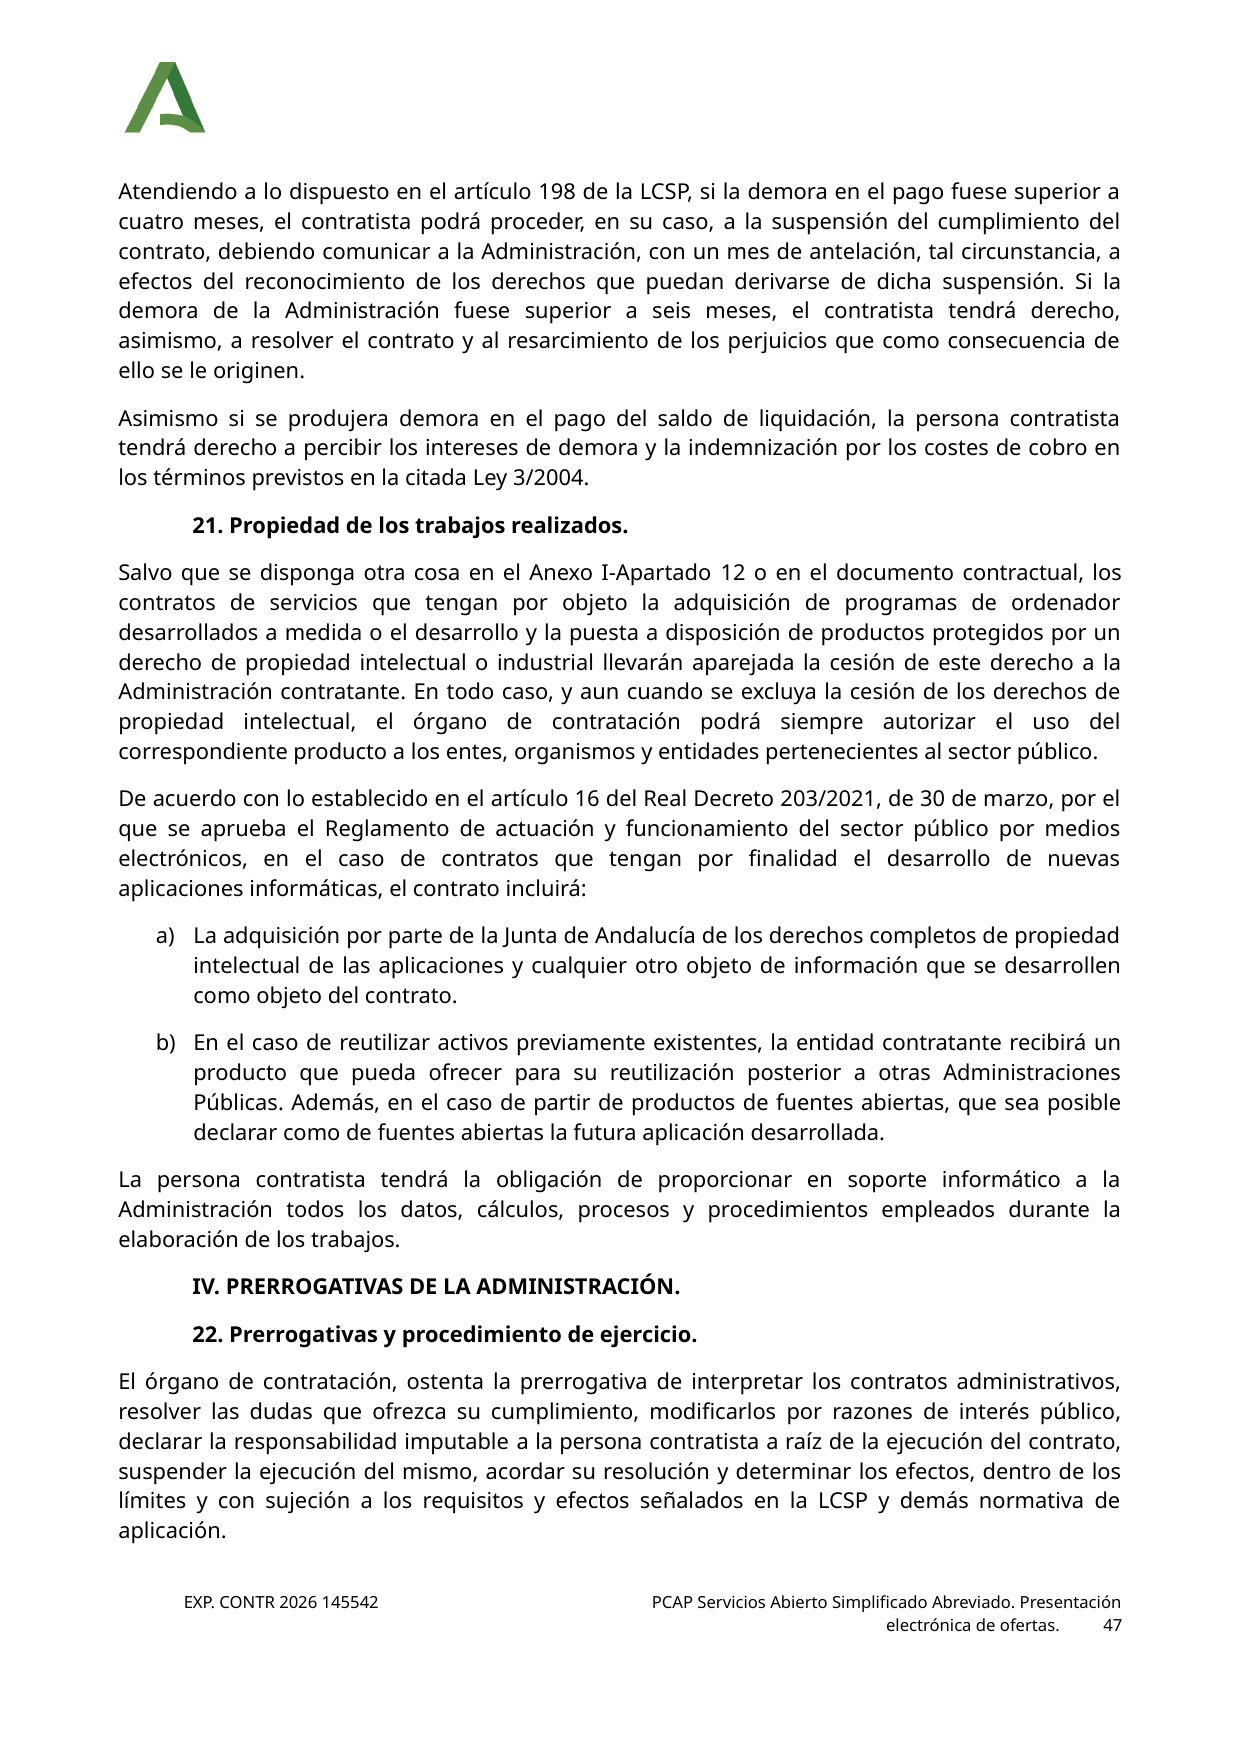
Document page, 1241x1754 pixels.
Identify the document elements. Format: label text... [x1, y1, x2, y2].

text Atendiendo a lo dispuesto en el artículo 198 de la LCSP, si la demora en el pago fuese superior a cuatro meses, el contratista podrá proceder, en su caso, a la suspensión del cumplimiento del contrato, debiendo comunicar a la Administración, con un mes de antelación, tal circunstancia, a efectos del reconocimiento de los derechos que puedan derivarse de dicha suspensión. Si la demora de la Administración fuese superior a seis meses, el contratista tendrá derecho, asimismo, a resolver el contrato y al resarcimiento de los perjuicios que como consecuencia de ello se le originen. [118, 176, 1122, 385]
list La adquisición por parte de la Junta de Andalucía de los derechos completos de propiedad intelectual de las aplicaciones y cualquier otro objeto de información que se desarrollen como objeto del contrato. [156, 920, 1122, 1010]
picture [120, 57, 210, 137]
subtitle IV. PRERROGATIVAS DE LA ADMINISTRACIÓN. [118, 1271, 1122, 1301]
text Asimismo si se produjera demora en el pago del saldo de liquidación, la persona contratista tendrá derecho a percibir los intereses de demora y la indemnización por los costes de cobro en los términos previstos en la citada Ley 3/2004. [118, 403, 1122, 492]
text La persona contratista tendrá la obligación de proporcionar en soporte informático a la Administración todos los datos, cálculos, procesos y procedimientos empleados durante la elaboración de los trabajos. [118, 1164, 1122, 1254]
list En el caso de reutilizar activos previamente existentes, la entidad contratante recibirá un producto que pueda ofrecer para su reutilización posterior a otras Administraciones Públicas. Además, en el caso de partir de productos de fuentes abiertas, que sea posible declarar como de fuentes abiertas la futura aplicación desarrollada. [156, 1027, 1122, 1147]
subtitle 21. Propiedad de los trabajos realizados. [118, 510, 1122, 539]
text De acuerdo con lo establecido en el artículo 16 del Real Decreto 203/2021, de 30 de marzo, por el que se aprueba el Reglamento de actuación y funcionamiento del sector público por medios electrónicos, en el caso de contratos que tengan por finalidad el desarrollo de nuevas aplicaciones informáticas, el contrato incluirá: [118, 783, 1122, 903]
text El órgano de contratación, ostenta la prerrogativa de interpretar los contratos administrativos, resolver las dudas que ofrezca su cumplimiento, modificarlos por razones de interés público, declarar la responsabilidad imputable a la persona contratista a raíz de la ejecución del contrato, suspender la ejecución del mismo, acordar su resolución y determinar los efectos, dentro de los límites y con sujeción a los requisitos y efectos señalados en la LCSP y demás normativa de aplicación. [118, 1366, 1122, 1545]
text Salvo que se disponga otra cosa en el Anexo I-Apartado 12 o en el documento contractual, los contratos de servicios que tengan por objeto la adquisición de programas de ordenador desarrollados a medida o el desarrollo y la puesta a disposición de productos protegidos por un derecho de propiedad intelectual o industrial llevarán aparejada la cesión de este derecho a la Administración contratante. En todo caso, y aun cuando se excluya la cesión de los derechos de propiedad intelectual, el órgano de contratación podrá siempre autorizar el uso del correspondiente producto a los entes, organismos y entidades pertenecientes al sector público. [118, 557, 1122, 766]
subtitle 22. Prerrogativas y procedimiento de ejercicio. [118, 1319, 1122, 1349]
